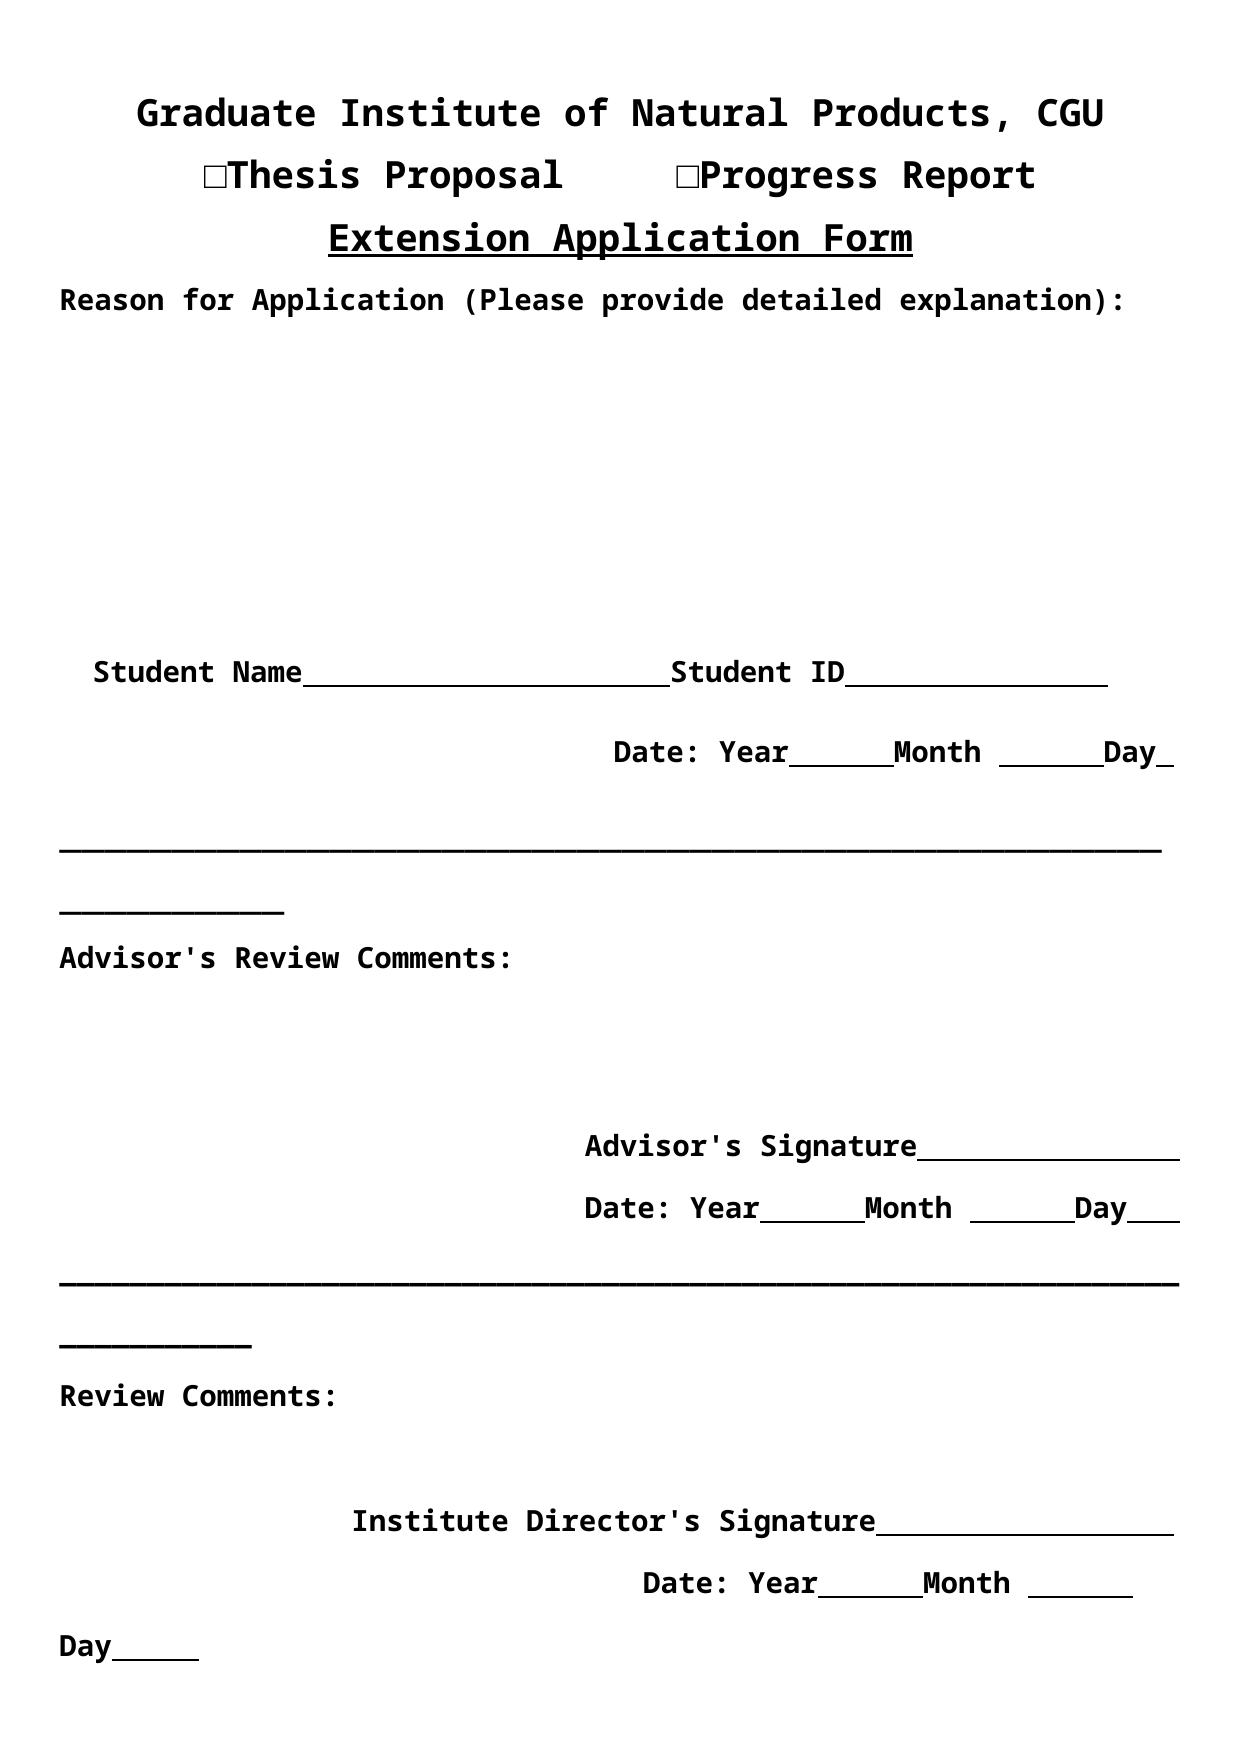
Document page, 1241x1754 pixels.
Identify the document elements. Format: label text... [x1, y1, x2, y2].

text Extension Application Form [59, 195, 1181, 257]
text ___________________________________________________________ [59, 791, 1181, 916]
text □Thesis Proposal □Progress Report [59, 132, 1181, 195]
text Review Comments: [59, 1353, 1181, 1416]
text Reason for Application (Please provide detailed explanation): [59, 257, 1181, 320]
text Advisor's Review Comments: [59, 916, 1181, 978]
text Date: Year Month Day ___________________________________________________________________________ [59, 1166, 1181, 1353]
text Student Name Student ID [59, 651, 1123, 691]
text Institute Director's Signature [59, 1478, 1181, 1541]
text Date: Year Month Day [59, 709, 1181, 772]
text Graduate Institute of Natural Products, CGU [59, 70, 1181, 132]
text Advisor's Signature [59, 1103, 1181, 1166]
text Date: Year Month Day [59, 1541, 1181, 1666]
